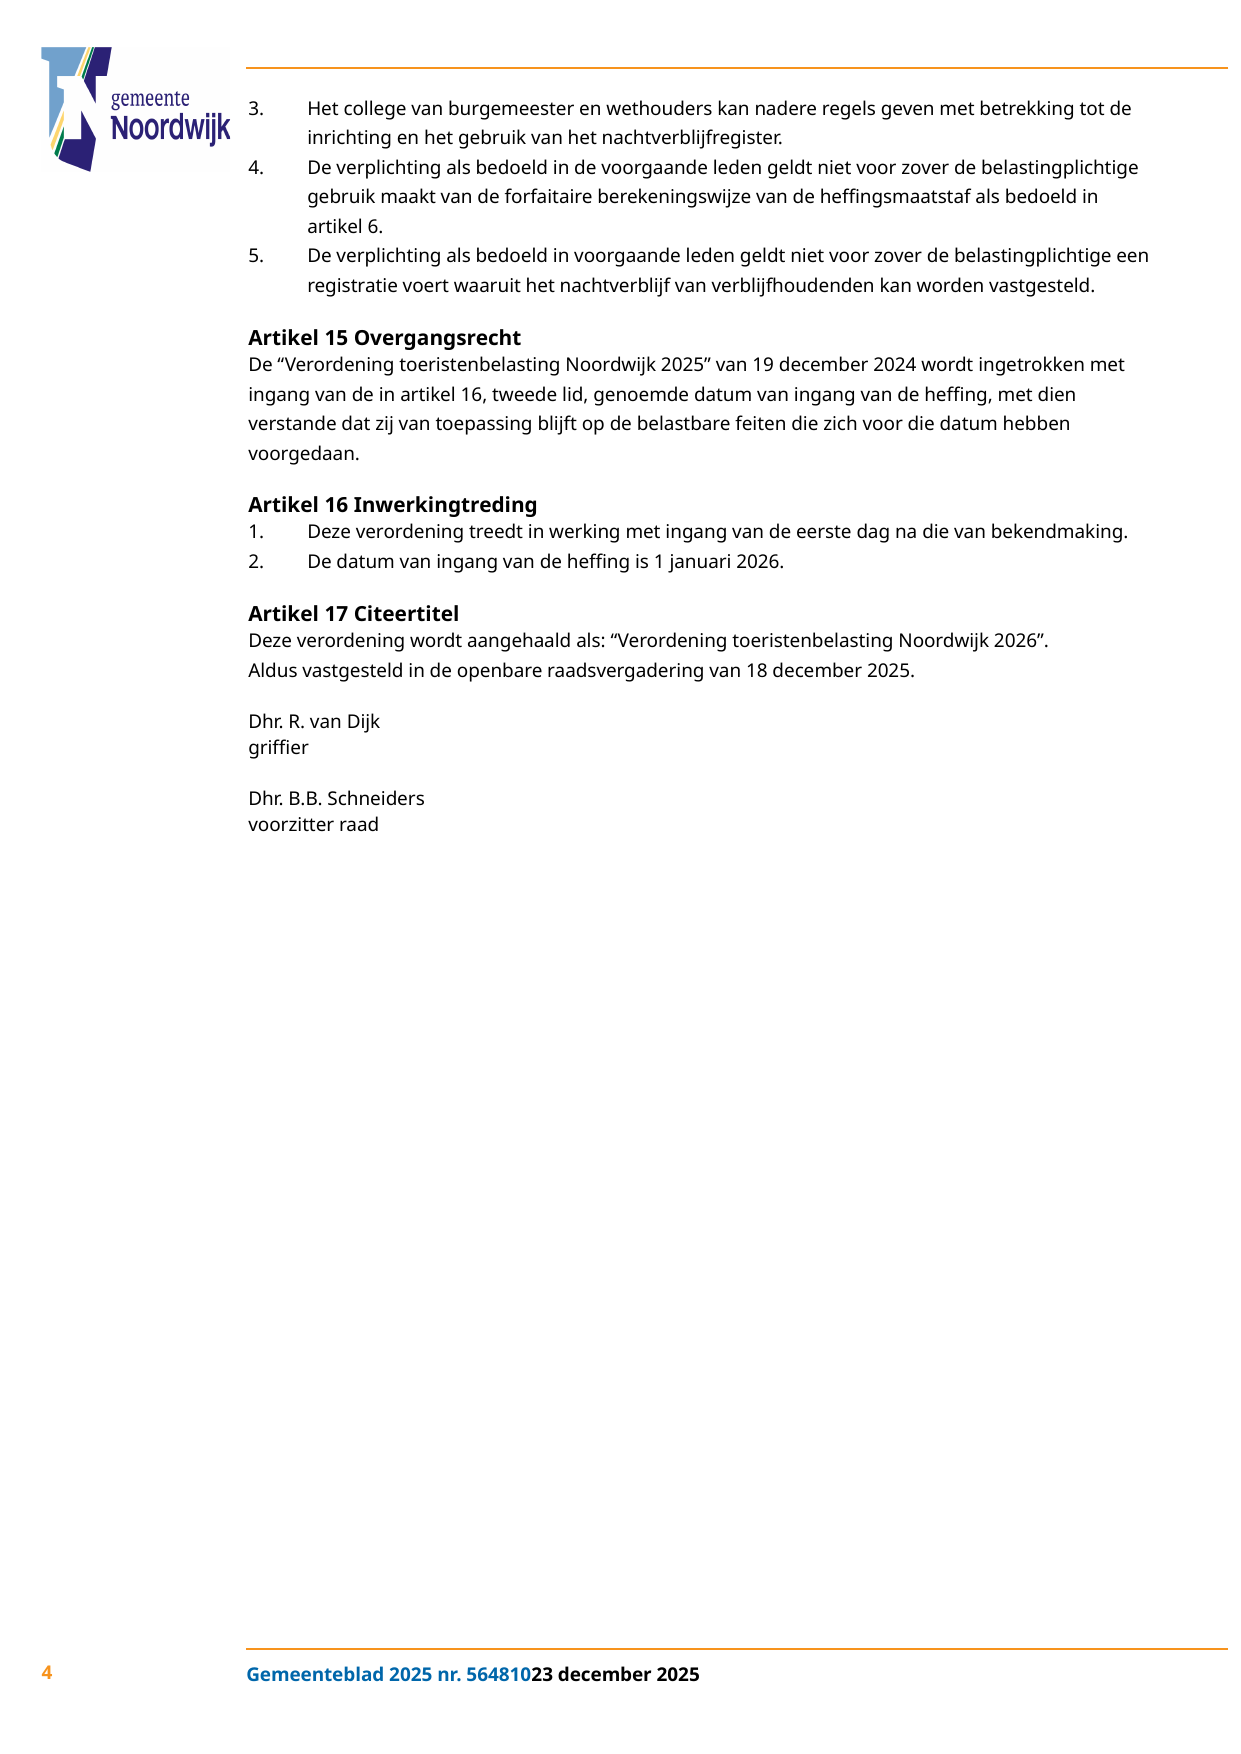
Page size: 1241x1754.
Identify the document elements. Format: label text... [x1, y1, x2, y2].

text Artikel 16 Inwerkingtreding [248, 490, 1152, 519]
list De datum van ingang van de heffing is 1 januari 2026. [248, 548, 1152, 574]
list De verplichting als bedoeld in de voorgaande leden geldt niet voor zover de belastingplichtige gebruik maakt van de forfaitaire berekeningswijze van de heffingsmaatstaf als bedoeld in artikel 6. [248, 154, 1152, 239]
list De verplichting als bedoeld in voorgaande leden geldt niet voor zover de belastingplichtige een registratie voert waaruit het nachtverblijf van verblijfhoudenden kan worden vastgesteld. [248, 243, 1152, 298]
text voorzitter raad [248, 811, 1152, 837]
text griffier [248, 734, 1152, 760]
text De “Verordening toeristenbelasting Noordwijk 2025” van 19 december 2024 wordt ingetrokken met ingang van de in artikel 16, tweede lid, genoemde datum van ingang van de heffing, met dien verstande dat zij van toepassing blijft op de belastbare feiten die zich voor die datum hebben voorgedaan. [248, 351, 1152, 466]
list Het college van burgemeester en wethouders kan nadere regels geven met betrekking tot de inrichting en het gebruik van het nachtverblijfregister. [248, 95, 1152, 150]
text Artikel 15 Overgangsrecht [248, 323, 1152, 351]
list Deze verordening treedt in werking met ingang van de eerste dag na die van bekendmaking. [248, 519, 1152, 544]
text Dhr. R. van Dijk [248, 708, 1152, 734]
text Dhr. B.B. Schneiders [248, 785, 1152, 811]
text Deze verordening wordt aangehaald als: “Verordening toeristenbelasting Noordwijk 2026”. [248, 627, 1152, 653]
picture [41, 47, 231, 172]
text Aldus vastgesteld in de openbare raadsvergadering van 18 december 2025. [248, 657, 1152, 682]
text Artikel 17 Citeertitel [248, 599, 1152, 627]
